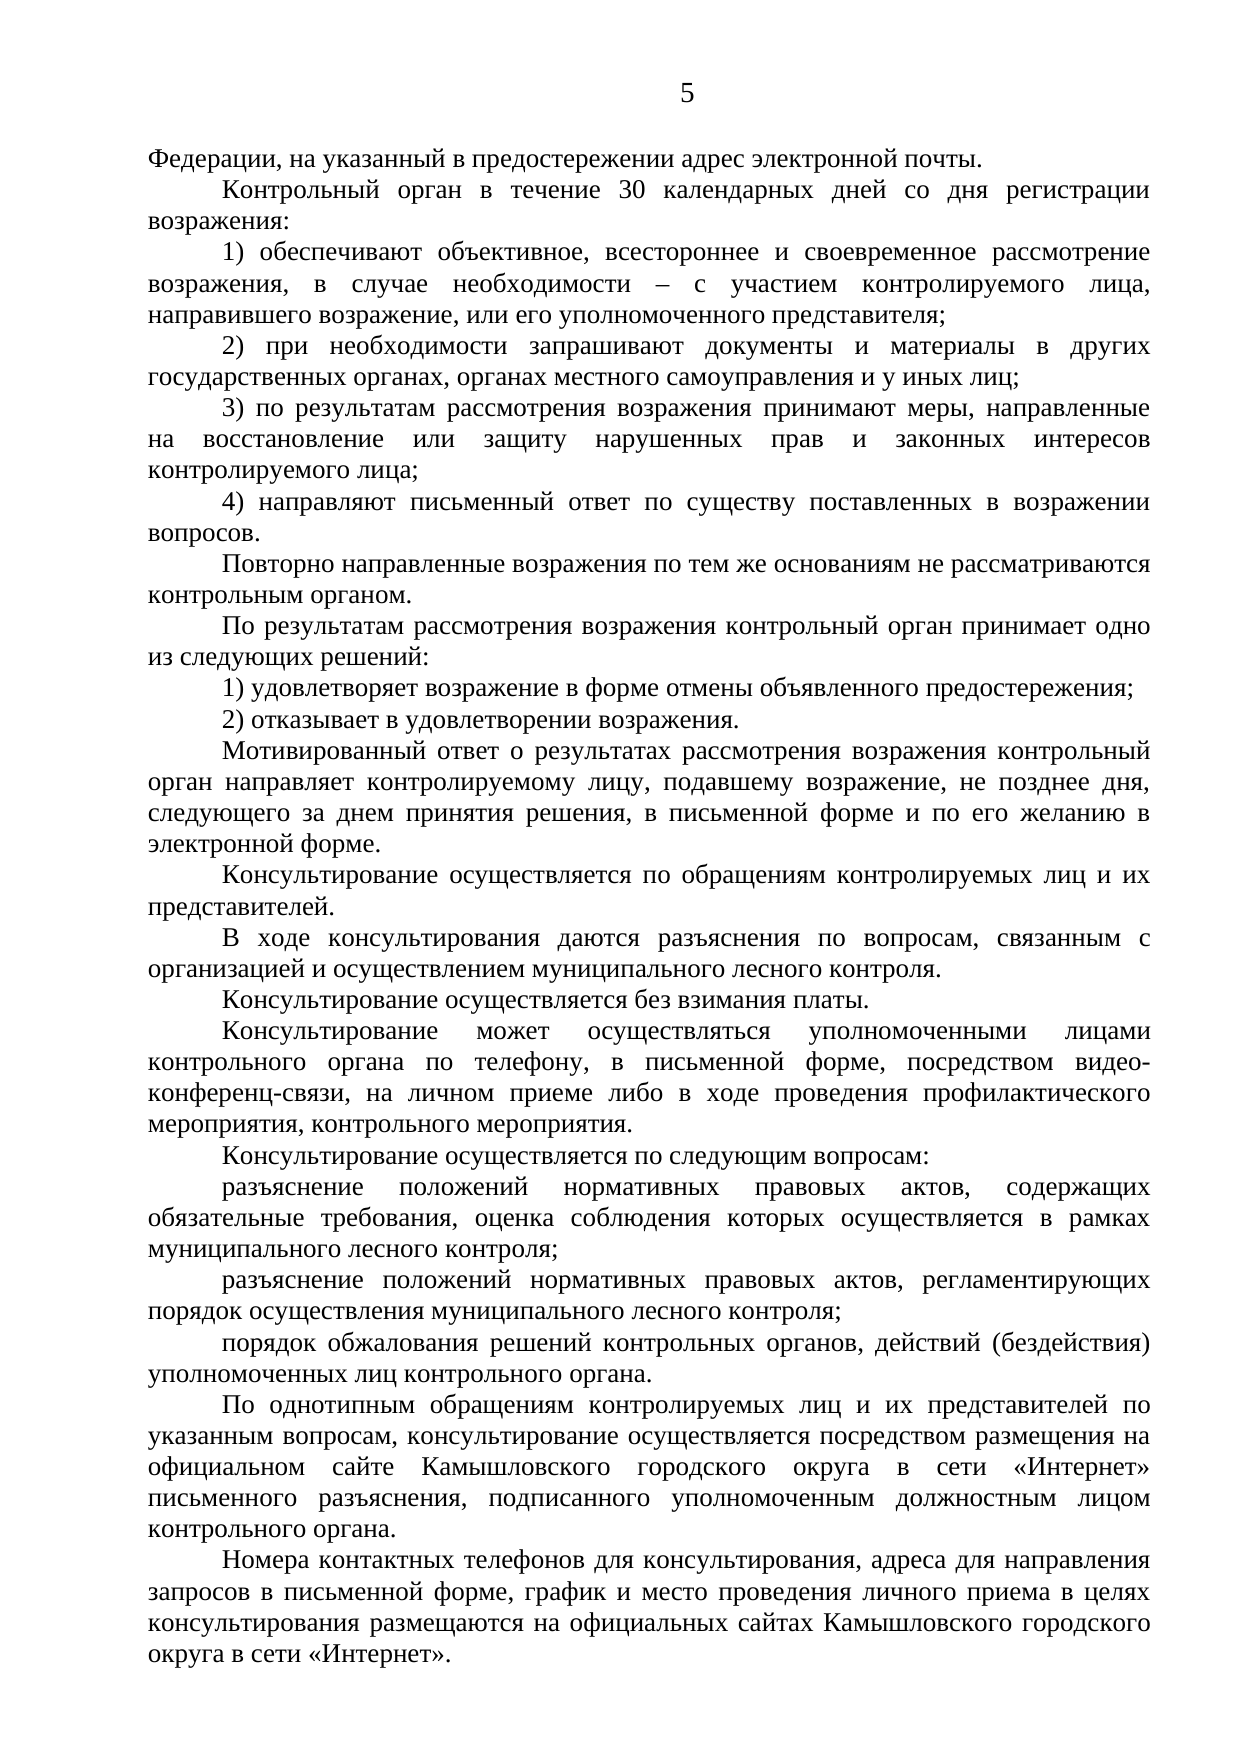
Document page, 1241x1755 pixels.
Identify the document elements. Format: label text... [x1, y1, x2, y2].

text Мотивированный ответ о результатах рассмотрения возражения контрольный орган направляет контролируемому лицу, подавшему возражение, не позднее дня, следующего за днем принятия решения, в письменной форме и по его желанию в электронной форме. [148, 734, 1152, 858]
text По результатам рассмотрения возражения контрольный орган принимает одно из следующих решений: [148, 609, 1152, 672]
text 2) при необходимости запрашивают документы и материалы в других государственных органах, органах местного самоуправления и у иных лиц; [148, 329, 1152, 391]
text Консультирование осуществляется по обращениям контролируемых лиц и их представителей. [148, 858, 1152, 921]
text Консультирование осуществляется без взимания платы. [148, 983, 1152, 1014]
text Консультирование может осуществляться уполномоченными лицами контрольного органа по телефону, в письменной форме, посредством видео-конференц-связи, на личном приеме либо в ходе проведения профилактического мероприятия, контрольного мероприятия. [148, 1014, 1152, 1139]
text 4) направляют письменный ответ по существу поставленных в возражении вопросов. [148, 485, 1152, 547]
text В ходе консультирования даются разъяснения по вопросам, связанным с организацией и осуществлением муниципального лесного контроля. [148, 921, 1152, 983]
text 1) обеспечивают объективное, всестороннее и своевременное рассмотрение возражения, в случае необходимости – с участием контролируемого лица, направившего возражение, или его уполномоченного представителя; [148, 236, 1152, 329]
text Федерации, на указанный в предостережении адрес электронной почты. [148, 142, 1152, 173]
text Повторно направленные возражения по тем же основаниям не рассматриваются контрольным органом. [148, 547, 1152, 609]
text порядок обжалования решений контрольных органов, действий (бездействия) уполномоченных лиц контрольного органа. [148, 1326, 1152, 1388]
text 2) отказывает в удовлетворении возражения. [148, 703, 1152, 734]
text Консультирование осуществляется по следующим вопросам: [148, 1139, 1152, 1170]
text 1) удовлетворяет возражение в форме отмены объявленного предостережения; [148, 672, 1152, 703]
text разъяснение положений нормативных правовых актов, содержащих обязательные требования, оценка соблюдения которых осуществляется в рамках муниципального лесного контроля; [148, 1170, 1152, 1263]
text Номера контактных телефонов для консультирования, адреса для направления запросов в письменной форме, график и место проведения личного приема в целях консультирования размещаются на официальных сайтах Камышловского городского округа в сети «Интернет». [148, 1544, 1152, 1668]
text 3) по результатам рассмотрения возражения принимают меры, направленные на восстановление или защиту нарушенных прав и законных интересов контролируемого лица; [148, 391, 1152, 485]
text По однотипным обращениям контролируемых лиц и их представителей по указанным вопросам, консультирование осуществляется посредством размещения на официальном сайте Камышловского городского округа в сети «Интернет» письменного разъяснения, подписанного уполномоченным должностным лицом контрольного органа. [148, 1388, 1152, 1544]
text разъяснение положений нормативных правовых актов, регламентирующих порядок осуществления муниципального лесного контроля; [148, 1263, 1152, 1326]
text Контрольный орган в течение 30 календарных дней со дня регистрации возражения: [148, 173, 1152, 236]
